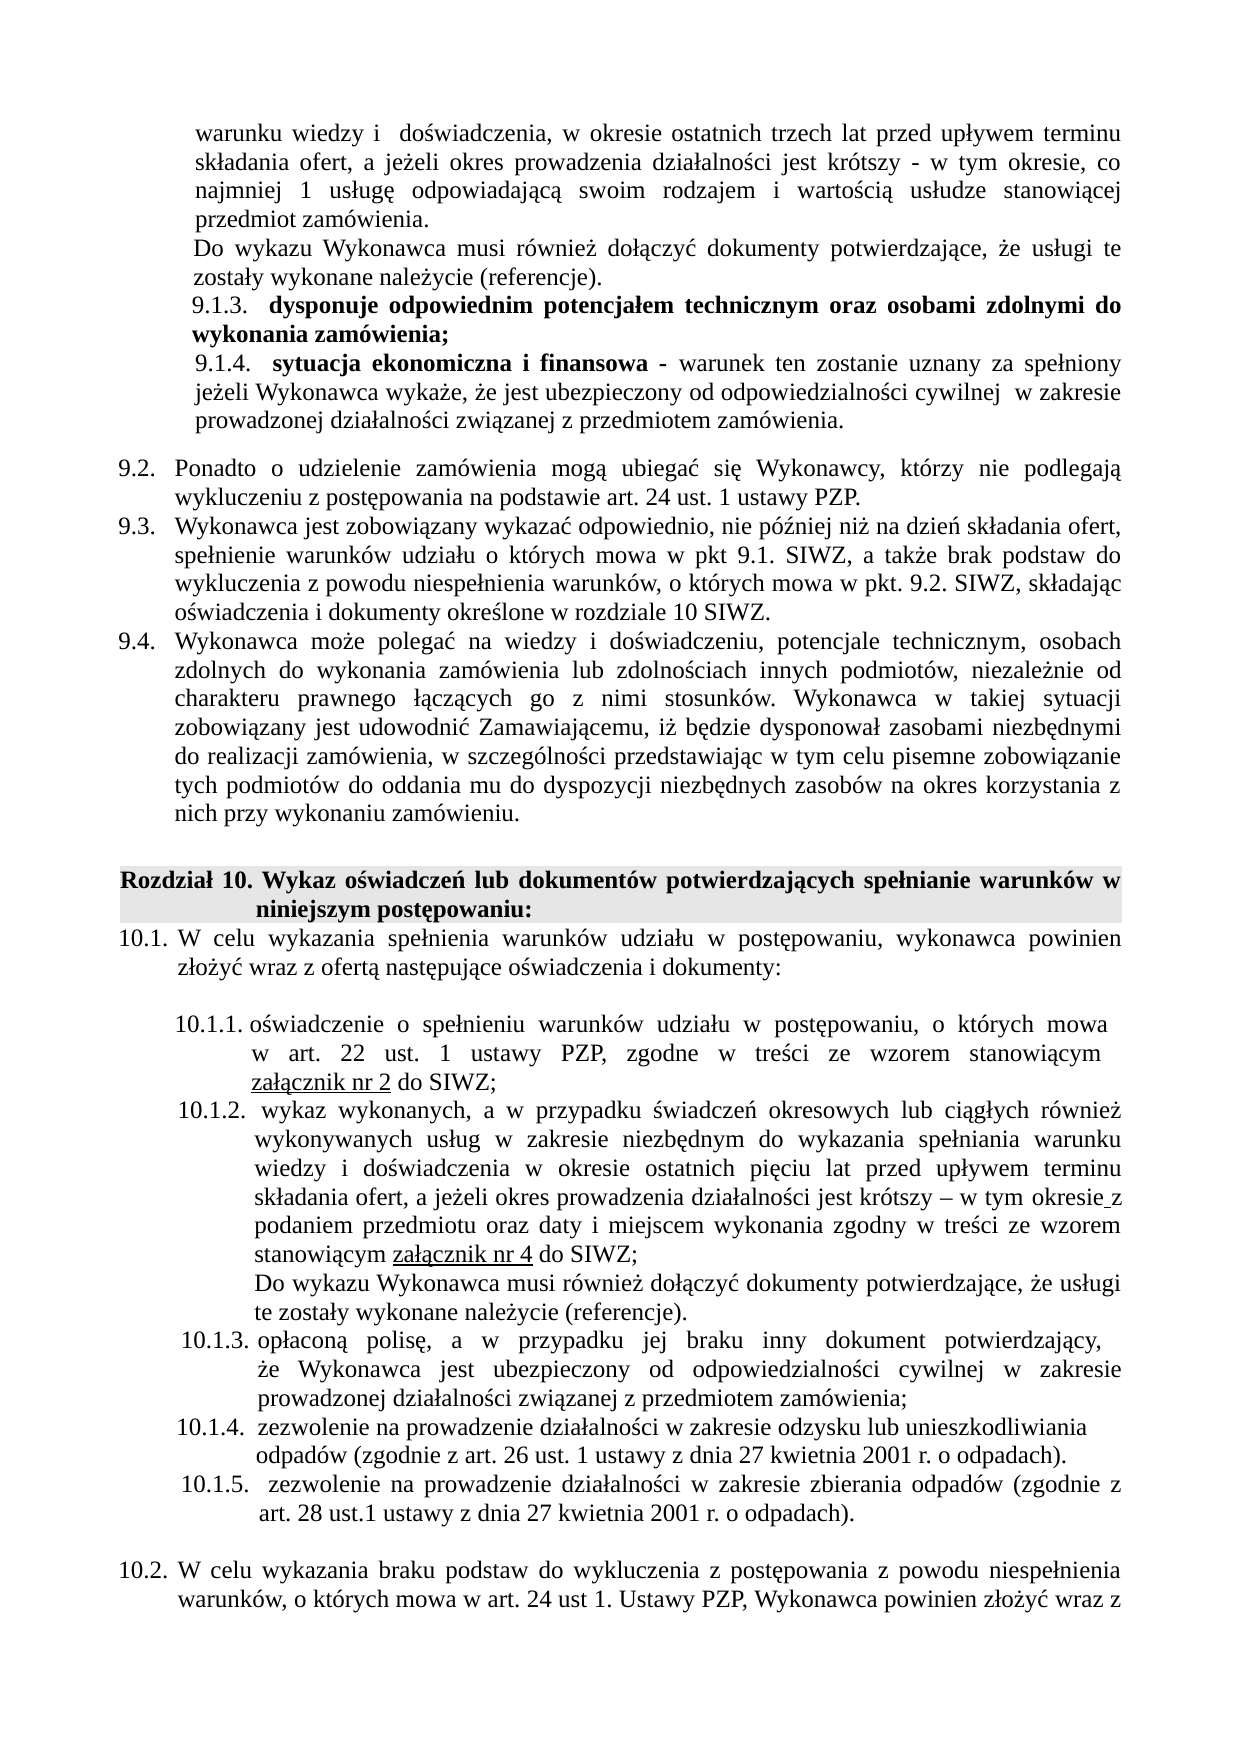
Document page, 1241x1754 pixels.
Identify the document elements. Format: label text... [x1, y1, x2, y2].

list warunku wiedzy i doświadczenia, w okresie ostatnich trzech lat przed upływem terminu składania ofert, a jeżeli okres prowadzenia działalności jest krótszy - w tym okresie, co najmniej 1 usługę odpowiadającą swoim rodzajem i wartością usłudze stanowiącej przedmiot zamówienia. [195, 118, 1122, 233]
text 9.1.4. sytuacja ekonomiczna i finansowa - warunek ten zostanie uznany za spełniony jeżeli Wykonawca wykaże, że jest ubezpieczony od odpowiedzialności cywilnej w zakresie prowadzonej działalności związanej z przedmiotem zamówienia. [195, 348, 1122, 434]
list Do wykazu Wykonawca musi również dołączyć dokumenty potwierdzające, że usługi te zostały wykonane należycie (referencje). [177, 1268, 1122, 1326]
text Do wykazu Wykonawca musi również dołączyć dokumenty potwierdzające, że usługi te zostały wykonane należycie (referencje). [193, 233, 1122, 291]
list wykaz wykonanych, a w przypadku świadczeń okresowych lub ciągłych również wykonywanych usług w zakresie niezbędnym do wykazania spełniania warunku wiedzy i doświadczenia w okresie ostatnich pięciu lat przed upływem terminu składania ofert, a jeżeli okres prowadzenia działalności jest krótszy – w tym okresie z podaniem przedmiotu oraz daty i miejscem wykonania zgodny w treści ze wzorem stanowiącym załącznik nr 4 do SIWZ; [177, 1096, 1122, 1268]
list W celu wykazania braku podstaw do wykluczenia z postępowania z powodu niespełnienia warunków, o których mowa w art. 24 ust 1. Ustawy PZP, Wykonawca powinien złożyć wraz z [118, 1556, 1122, 1613]
list W celu wykazania spełnienia warunków udziału w postępowaniu, wykonawca powinien złożyć wraz z ofertą następujące oświadczenia i dokumenty: [118, 923, 1122, 981]
subtitle Rozdział 10. Wykaz oświadczeń lub dokumentów potwierdzających spełnianie warunków w niniejszym postępowaniu: [120, 866, 1122, 923]
text 10.1.4. zezwolenie na prowadzenie działalności w zakresie odzysku lub unieszkodliwiania [176, 1412, 1122, 1441]
text 9.1.3. dysponuje odpowiednim potencjałem technicznym oraz osobami zdolnymi do wykonania zamówienia; [192, 291, 1122, 348]
list zezwolenie na prowadzenie działalności w zakresie zbierania odpadów (zgodnie z art. 28 ust.1 ustawy z dnia 27 kwietnia 2001 r. o odpadach). [181, 1469, 1122, 1527]
text odpadów (zgodnie z art. 26 ust. 1 ustawy z dnia 27 kwietnia 2001 r. o odpadach). [118, 1441, 1122, 1469]
list oświadczenie o spełnieniu warunków udziału w postępowaniu, o których mowa w art. 22 ust. 1 ustawy PZP, zgodne w treści ze wzorem stanowiącym załącznik nr 2 do SIWZ; [174, 1009, 1122, 1096]
list Ponadto o udzielenie zamówienia mogą ubiegać się Wykonawcy, którzy nie podlegają wykluczeniu z postępowania na podstawie art. 24 ust. 1 ustawy PZP. [118, 453, 1122, 511]
list Wykonawca może polegać na wiedzy i doświadczeniu, potencjale technicznym, osobach zdolnych do wykonania zamówienia lub zdolnościach innych podmiotów, niezależnie od charakteru prawnego łączących go z nimi stosunków. Wykonawca w takiej sytuacji zobowiązany jest udowodnić Zamawiającemu, iż będzie dysponował zasobami niezbędnymi do realizacji zamówienia, w szczególności przedstawiając w tym celu pisemne zobowiązanie tych podmiotów do oddania mu do dyspozycji niezbędnych zasobów na okres korzystania z nich przy wykonaniu zamówieniu. [118, 626, 1122, 827]
list Wykonawca jest zobowiązany wykazać odpowiednio, nie później niż na dzień składania ofert, spełnienie warunków udziału o których mowa w pkt 9.1. SIWZ, a także brak podstaw do wykluczenia z powodu niespełnienia warunków, o których mowa w pkt. 9.2. SIWZ, składając oświadczenia i dokumenty określone w rozdziale 10 SIWZ. [118, 511, 1122, 626]
list opłaconą polisę, a w przypadku jej braku inny dokument potwierdzający, że Wykonawca jest ubezpieczony od odpowiedzialności cywilnej w zakresie prowadzonej działalności związanej z przedmiotem zamówienia; [181, 1326, 1122, 1412]
